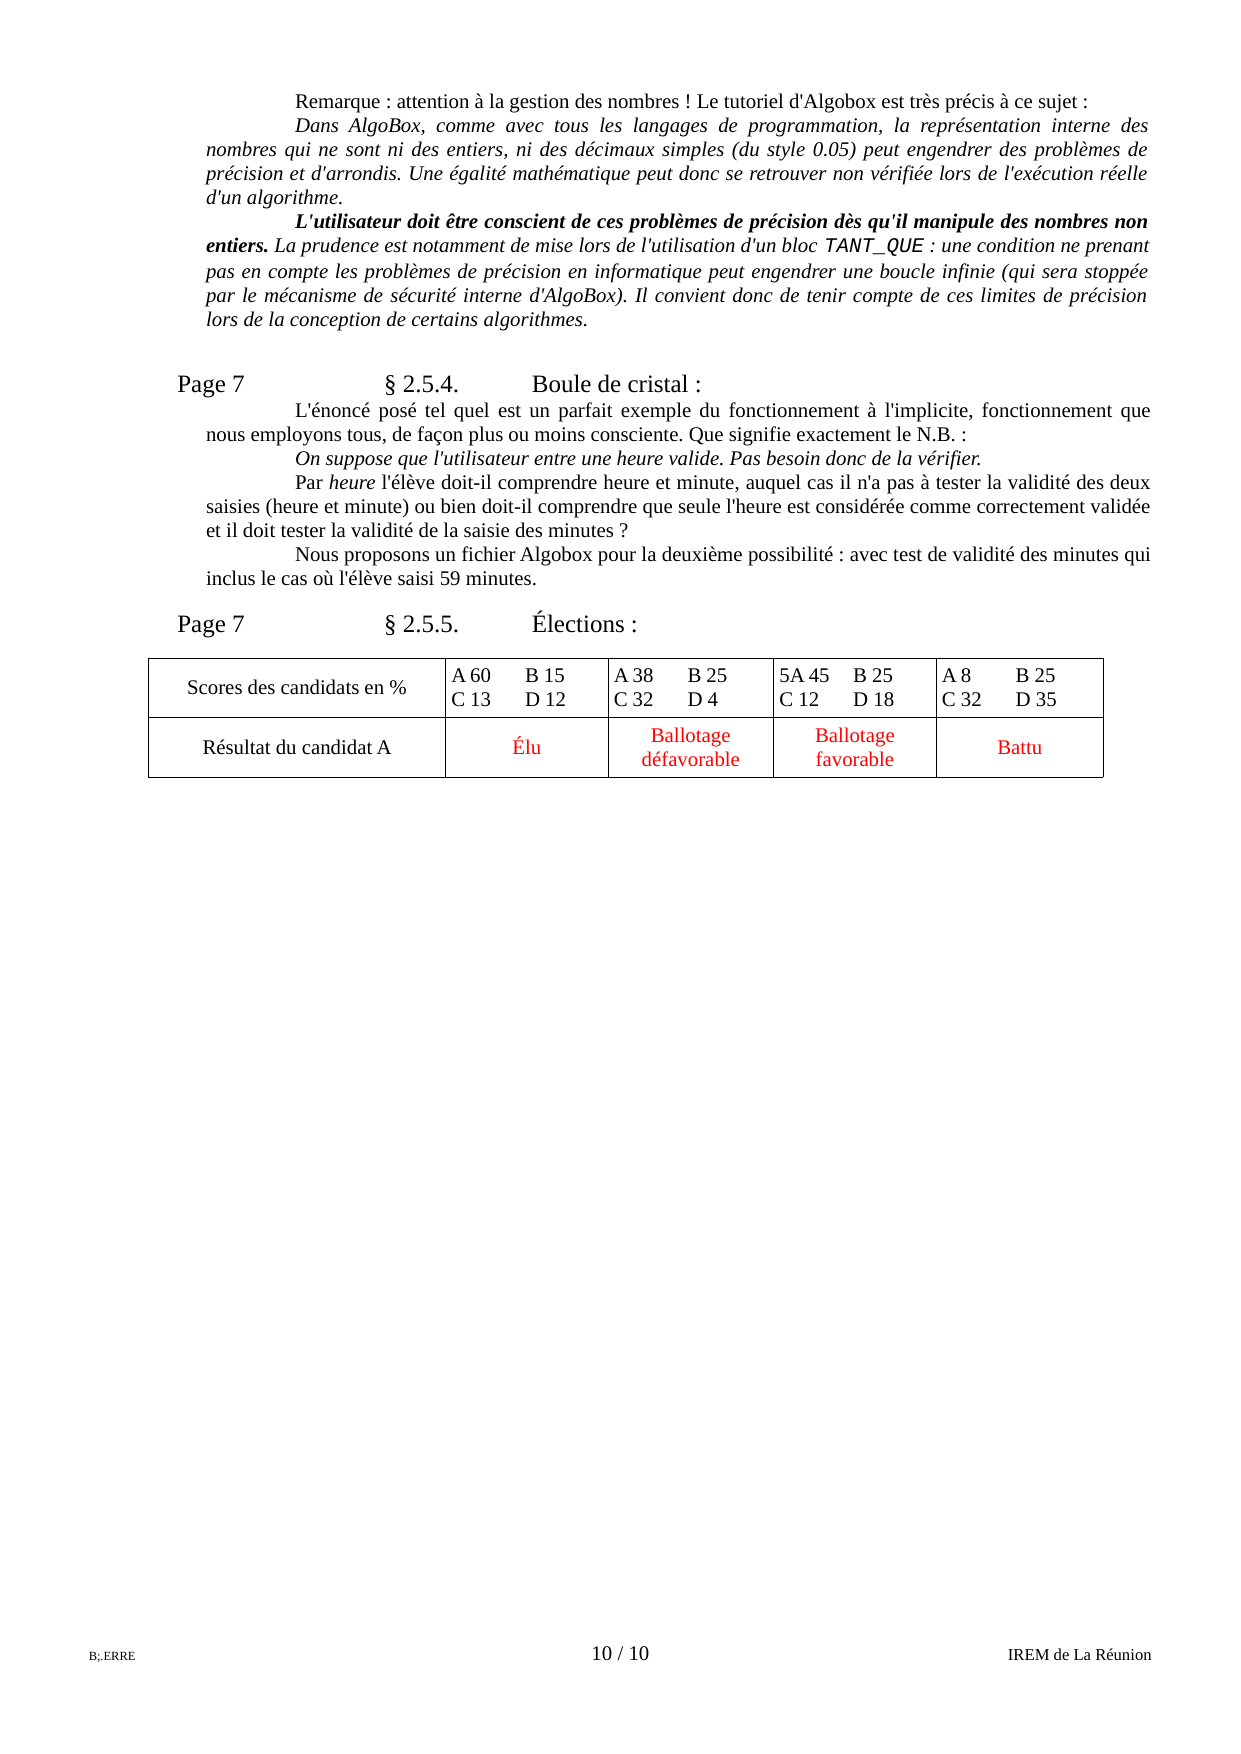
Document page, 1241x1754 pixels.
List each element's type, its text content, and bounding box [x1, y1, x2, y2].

table_cell Battu [937, 718, 1103, 777]
table_header A 60 B 15 C 13 D 12 [446, 659, 608, 717]
text On suppose que l'utilisateur entre une heure valide. Pas besoin donc de la vérifier. [206, 446, 1152, 470]
text Dans AlgoBox, comme avec tous les langages de programmation, la représentation interne des nombres qui ne sont ni des entiers, ni des décimaux simples (du style 0.05) peut engendrer des problèmes de précision et d'arrondis. Une égalité mathématique peut donc se retrouver non vérifiée lors de l'exécution réelle d'un algorithme. [206, 113, 1152, 209]
table_header A 8 B 25 C 32 D 35 [937, 659, 1103, 717]
table_cell Résultat du candidat A [149, 718, 445, 777]
table_cell Élu [446, 718, 608, 777]
table_header A 38 B 25 C 32 D 4 [609, 659, 773, 717]
text Nous proposons un fichier Algobox pour la deuxième possibilité : avec test de validité des minutes qui inclus le cas où l'élève saisi 59 minutes. [206, 542, 1152, 590]
table_cell Ballotage défavorable [609, 718, 773, 777]
text L'énoncé posé tel quel est un parfait exemple du fonctionnement à l'implicite, fonctionnement que nous employons tous, de façon plus ou moins consciente. Que signifie exactement le N.B. : [206, 398, 1152, 446]
text L'utilisateur doit être conscient de ces problèmes de précision dès qu'il manipule des nombres non entiers. La prudence est notamment de mise lors de l'utilisation d'un bloc TANT_QUE : une condition ne prenant pas en compte les problèmes de précision en informatique peut engendrer une boucle infinie (qui sera stoppée par le mécanisme de sécurité interne d'AlgoBox). Il convient donc de tenir compte de ces limites de précision lors de la conception de certains algorithmes. [206, 209, 1152, 331]
text Par heure l'élève doit-il comprendre heure et minute, auquel cas il n'a pas à tester la validité des deux saisies (heure et minute) ou bien doit-il comprendre que seule l'heure est considérée comme correctement validée et il doit tester la validité de la saisie des minutes ? [206, 470, 1152, 542]
table_header Scores des candidats en % [149, 659, 445, 717]
table_header 5A 45 B 25 C 12 D 18 [774, 659, 936, 717]
text Remarque : attention à la gestion des nombres ! Le tutoriel d'Algobox est très précis à ce sujet : [206, 88, 1152, 113]
text Page 7 § 2.5.4. Boule de cristal : [88, 369, 1152, 398]
text Page 7 § 2.5.5. Élections : [88, 609, 1152, 638]
table_cell Ballotage favorable [774, 718, 936, 777]
